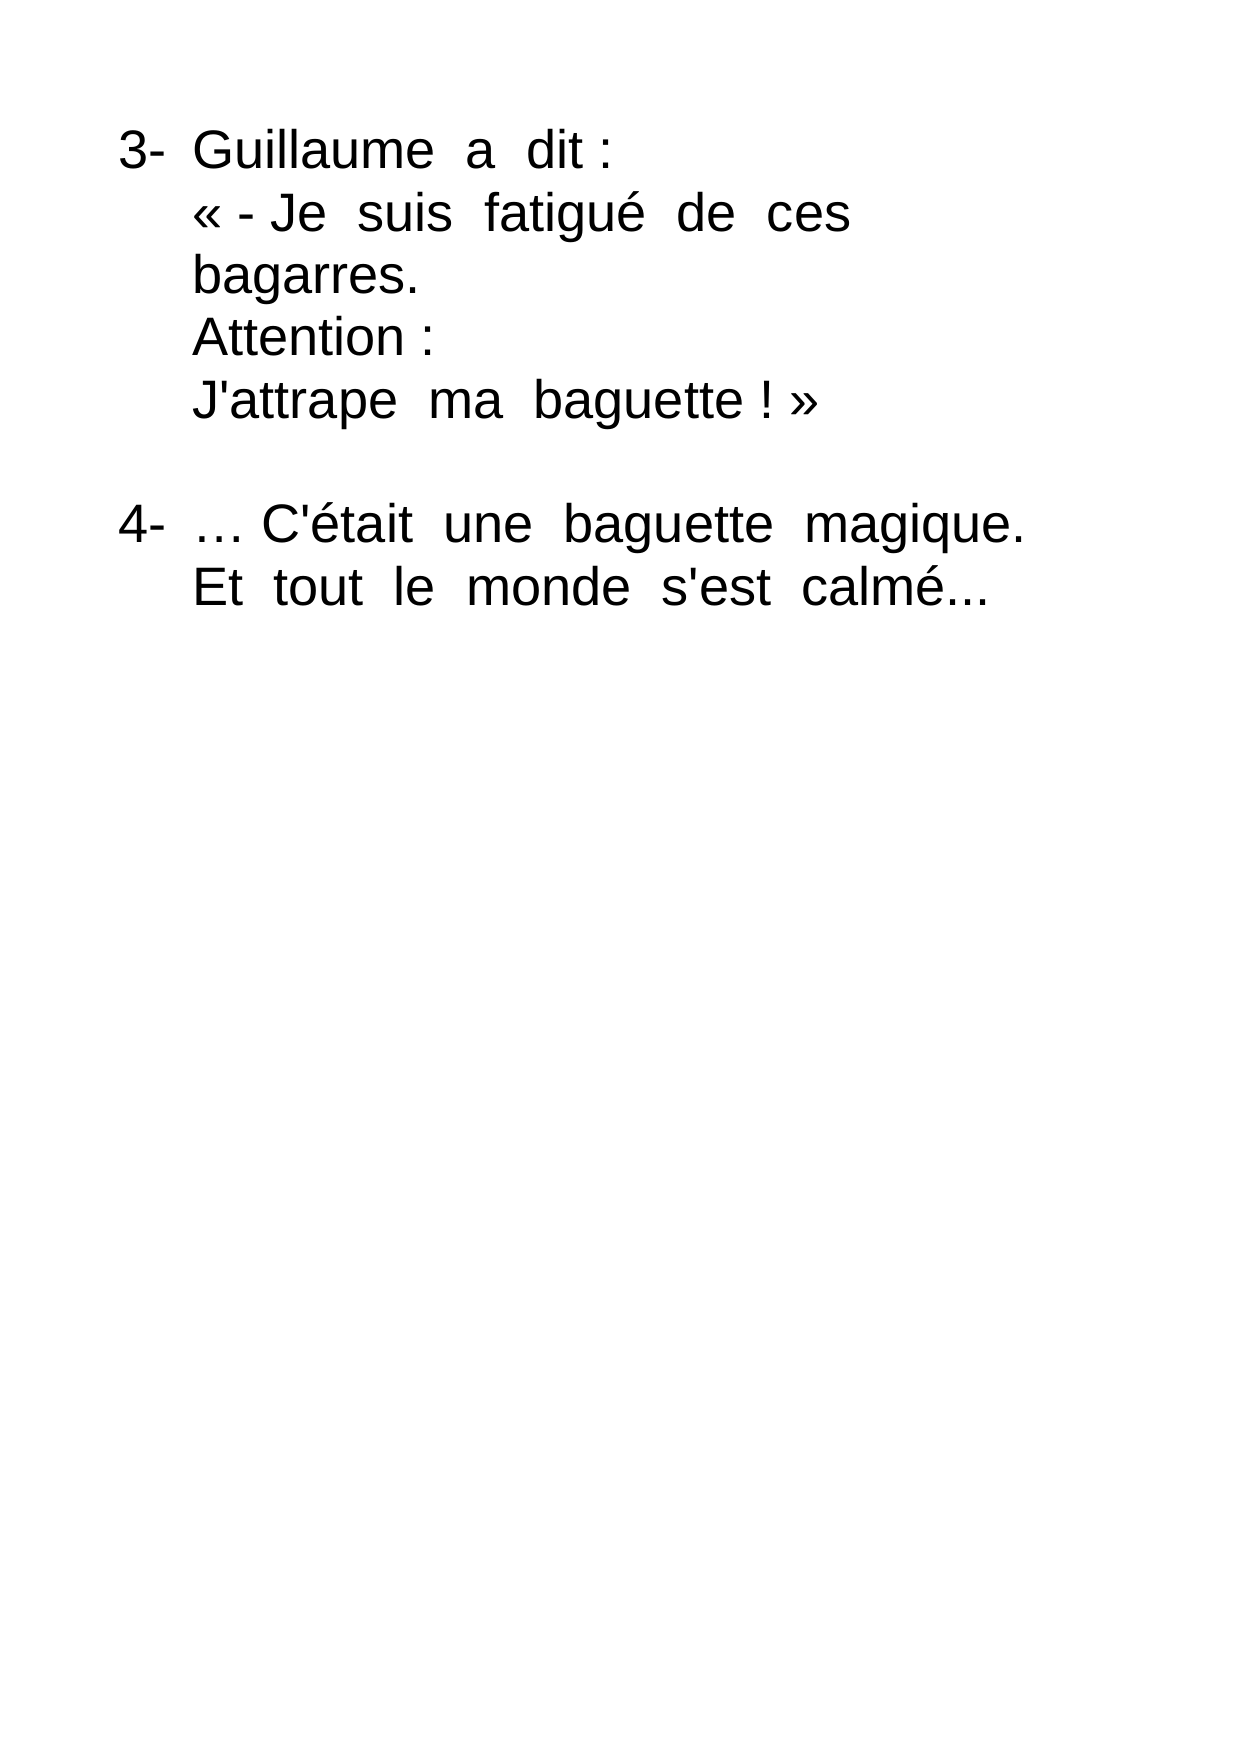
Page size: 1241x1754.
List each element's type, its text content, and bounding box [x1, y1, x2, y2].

text 3- Guillaume a dit : [118, 118, 1122, 180]
text J'attrape ma baguette ! » [118, 367, 1122, 429]
text « - Je suis fatigué de ces bagarres. [118, 180, 1122, 305]
text Attention : [118, 305, 1122, 367]
text Et tout le monde s'est calmé... [118, 554, 1122, 616]
text 4- … C'était une baguette magique. [118, 492, 1122, 554]
